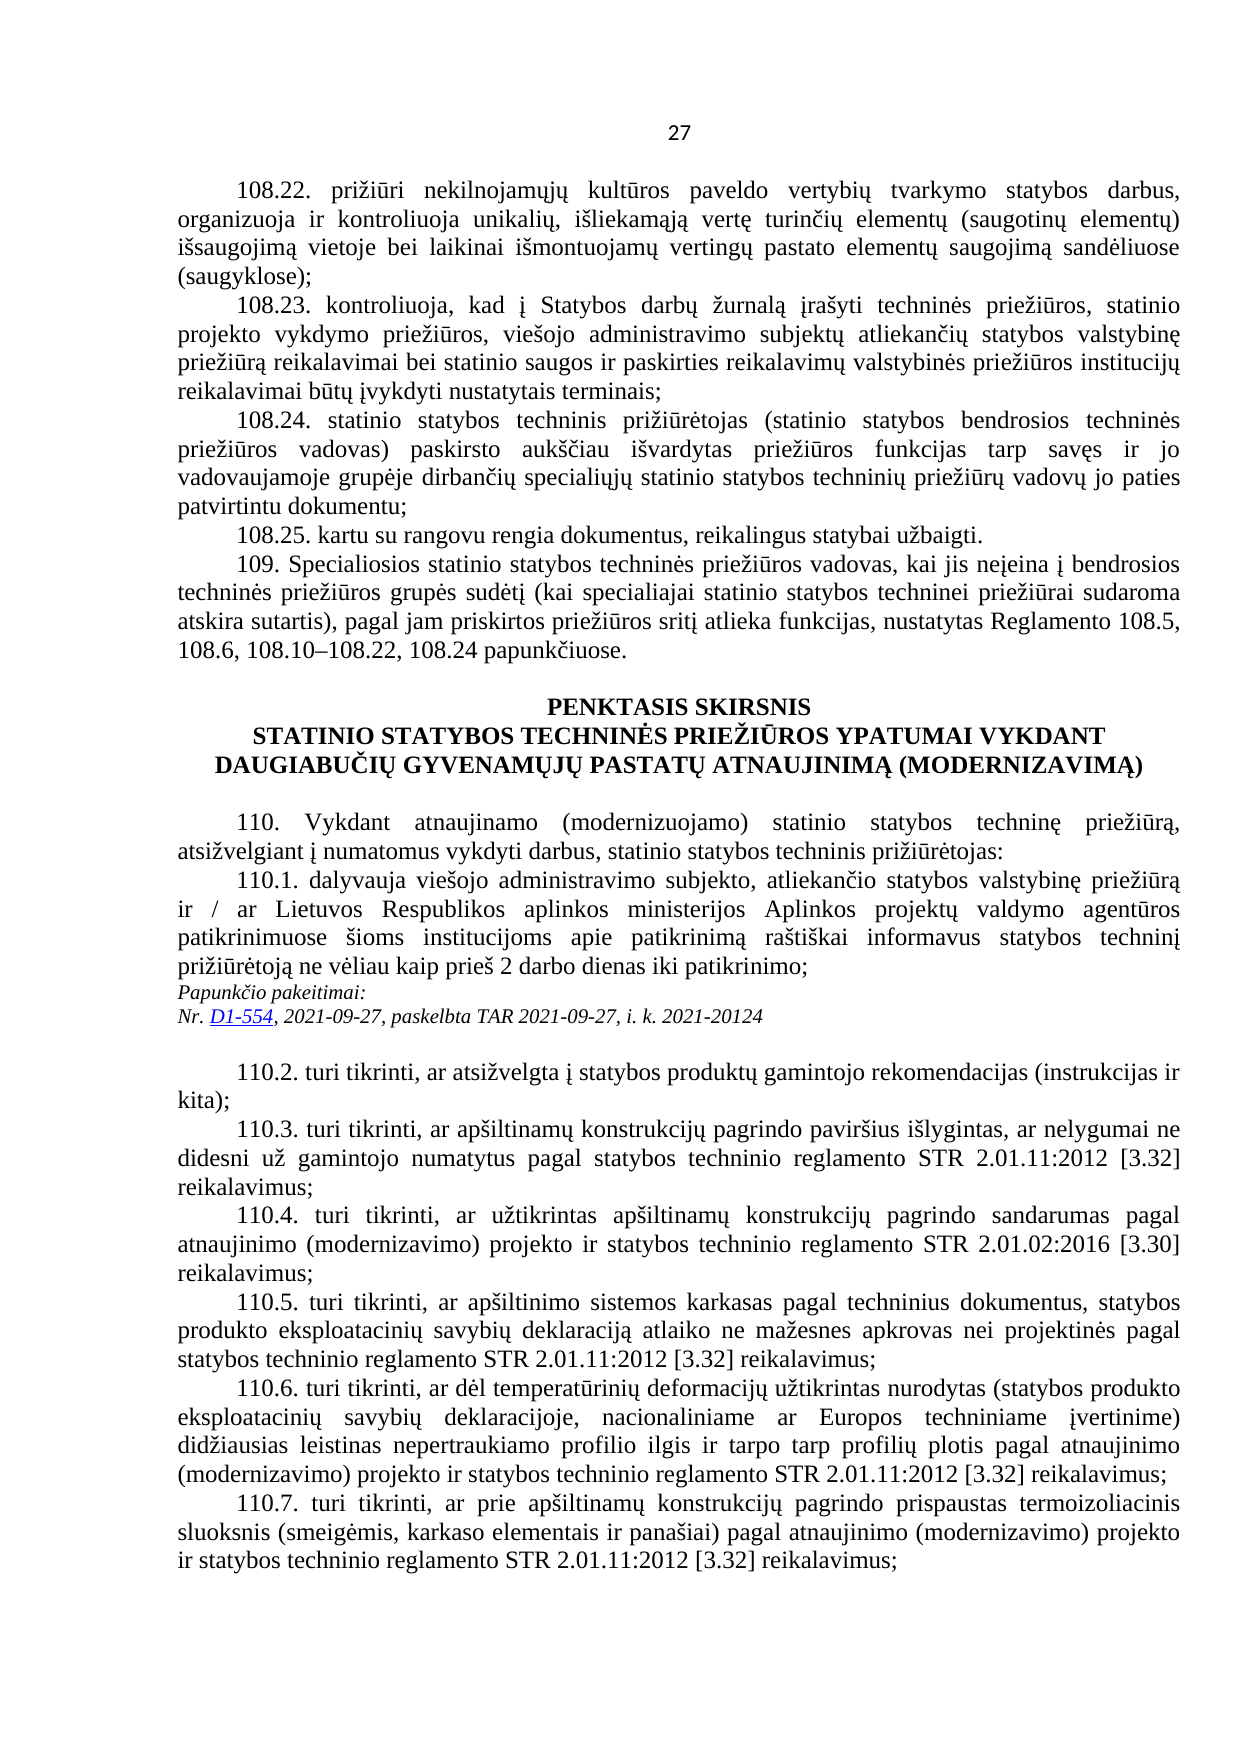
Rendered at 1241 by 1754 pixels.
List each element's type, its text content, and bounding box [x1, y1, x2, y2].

text 108.25. kartu su rangovu rengia dokumentus, reikalingus statybai užbaigti. [177, 520, 1181, 549]
text 108.23. kontroliuoja, kad į Statybos darbų žurnalą įrašyti techninės priežiūros, statinio projekto vykdymo priežiūros, viešojo administravimo subjektų atliekančių statybos valstybinę priežiūrą reikalavimai bei statinio saugos ir paskirties reikalavimų valstybinės priežiūros institucijų reikalavimai būtų įvykdyti nustatytais terminais; [177, 290, 1181, 405]
text Nr. D1-554, 2021-09-27, paskelbta TAR 2021-09-27, i. k. 2021-20124 [177, 1004, 1181, 1028]
text Papunkčio pakeitimai: [177, 980, 1181, 1004]
text 110. Vykdant atnaujinamo (modernizuojamo) statinio statybos techninę priežiūrą, atsižvelgiant į numatomus vykdyti darbus, statinio statybos techninis prižiūrėtojas: [177, 807, 1181, 865]
text 110.7. turi tikrinti, ar prie apšiltinamų konstrukcijų pagrindo prispaustas termoizoliacinis sluoksnis (smeigėmis, karkaso elementais ir panašiai) pagal atnaujinimo (modernizavimo) projekto ir statybos techninio reglamento STR 2.01.11:2012 [3.32] reikalavimus; [177, 1488, 1181, 1574]
text 110.6. turi tikrinti, ar dėl temperatūrinių deformacijų užtikrintas nurodytas (statybos produkto eksploatacinių savybių deklaracijoje, nacionaliniame ar Europos techniniame įvertinime) didžiausias leistinas nepertraukiamo profilio ilgis ir tarpo tarp profilių plotis pagal atnaujinimo (modernizavimo) projekto ir statybos techninio reglamento STR 2.01.11:2012 [3.32] reikalavimus; [177, 1373, 1181, 1488]
text 108.24. statinio statybos techninis prižiūrėtojas (statinio statybos bendrosios techninės priežiūros vadovas) paskirsto aukščiau išvardytas priežiūros funkcijas tarp savęs ir jo vadovaujamoje grupėje dirbančių specialiųjų statinio statybos techninių priežiūrų vadovų jo paties patvirtintu dokumentu; [177, 405, 1181, 520]
text PENKTASIS SKIRSNIS [177, 692, 1181, 721]
text 110.1. dalyvauja viešojo administravimo subjekto, atliekančio statybos valstybinę priežiūrą ir / ar Lietuvos Respublikos aplinkos ministerijos Aplinkos projektų valdymo agentūros patikrinimuose šioms institucijoms apie patikrinimą raštiškai informavus statybos techninį prižiūrėtoją ne vėliau kaip prieš 2 darbo dienas iki patikrinimo; [177, 865, 1181, 980]
text 110.5. turi tikrinti, ar apšiltinimo sistemos karkasas pagal techninius dokumentus, statybos produkto eksploatacinių savybių deklaraciją atlaiko ne mažesnes apkrovas nei projektinės pagal statybos techninio reglamento STR 2.01.11:2012 [3.32] reikalavimus; [177, 1287, 1181, 1373]
text 110.3. turi tikrinti, ar apšiltinamų konstrukcijų pagrindo paviršius išlygintas, ar nelygumai ne didesni už gamintojo numatytus pagal statybos techninio reglamento STR 2.01.11:2012 [3.32] reikalavimus; [177, 1114, 1181, 1201]
text 108.22. prižiūri nekilnojamųjų kultūros paveldo vertybių tvarkymo statybos darbus, organizuoja ir kontroliuoja unikalių, išliekamąją vertę turinčių elementų (saugotinų elementų) išsaugojimą vietoje bei laikinai išmontuojamų vertingų pastato elementų saugojimą sandėliuose (saugyklose); [177, 175, 1181, 290]
text 110.2. turi tikrinti, ar atsižvelgta į statybos produktų gamintojo rekomendacijas (instrukcijas ir kita); [177, 1057, 1181, 1114]
text 109. Specialiosios statinio statybos techninės priežiūros vadovas, kai jis neįeina į bendrosios techninės priežiūros grupės sudėtį (kai specialiajai statinio statybos techninei priežiūrai sudaroma atskira sutartis), pagal jam priskirtos priežiūros sritį atlieka funkcijas, nustatytas Reglamento 108.5, 108.6, 108.10–108.22, 108.24 papunkčiuose. [177, 549, 1181, 664]
text STATINIO STATYBOS TECHNINĖS PRIEŽIŪROS YPATUMAI VYKDANT DAUGIABUČIŲ GYVENAMŲJŲ PASTATŲ ATNAUJINIMĄ (MODERNIZAVIMĄ) [177, 721, 1181, 779]
text 110.4. turi tikrinti, ar užtikrintas apšiltinamų konstrukcijų pagrindo sandarumas pagal atnaujinimo (modernizavimo) projekto ir statybos techninio reglamento STR 2.01.02:2016 [3.30] reikalavimus; [177, 1201, 1181, 1287]
